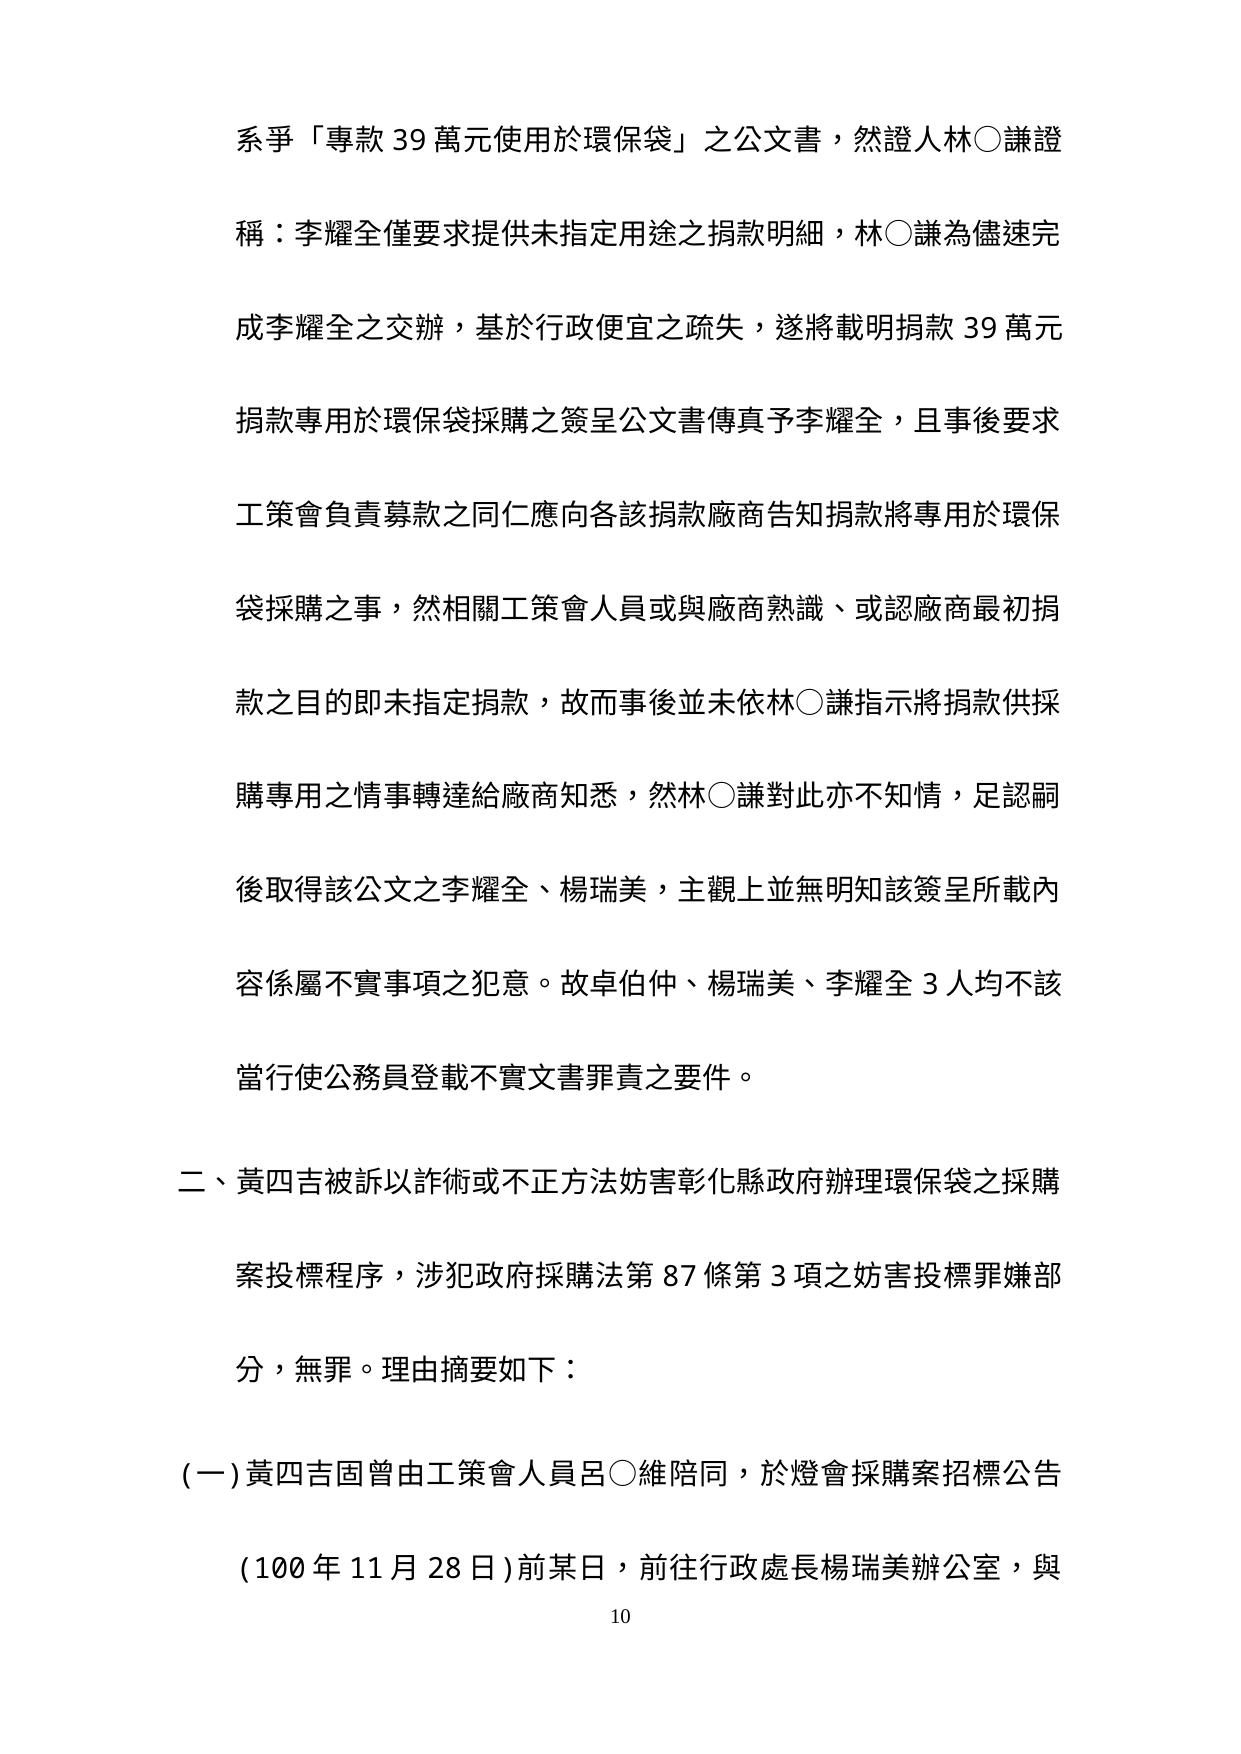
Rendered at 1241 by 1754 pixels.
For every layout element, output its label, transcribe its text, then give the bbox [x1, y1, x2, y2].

text (一)黃四吉固曾由工策會人員呂○維陪同，於燈會採購案招標公告(100年11月28日)前某日，前往行政處長楊瑞美辦公室，與 [177, 1430, 1063, 1586]
text 系爭「專款39萬元使用於環保袋」之公文書，然證人林○謙證稱：李耀全僅要求提供未指定用途之捐款明細，林○謙為儘速完成李耀全之交辦，基於行政便宜之疏失，遂將載明捐款39萬元捐款專用於環保袋採購之簽呈公文書傳真予李耀全，且事後要求工策會負責募款之同仁應向各該捐款廠商告知捐款將專用於環保袋採購之事，然相關工策會人員或與廠商熟識、或認廠商最初捐款之目的即未指定捐款，故而事後並未依林○謙指示將捐款供採購專用之情事轉達給廠商知悉，然林○謙對此亦不知情，足認嗣後取得該公文之李耀全、楊瑞美，主觀上並無明知該簽呈所載內容係屬不實事項之犯意。故卓伯仲、楊瑞美、李耀全3人均不該當行使公務員登載不實文書罪責之要件。 [177, 96, 1063, 1096]
text 二、黃四吉被訴以詐術或不正方法妨害彰化縣政府辦理環保袋之採購案投標程序，涉犯政府採購法第87條第3項之妨害投標罪嫌部分，無罪。理由摘要如下： [177, 1138, 1063, 1388]
